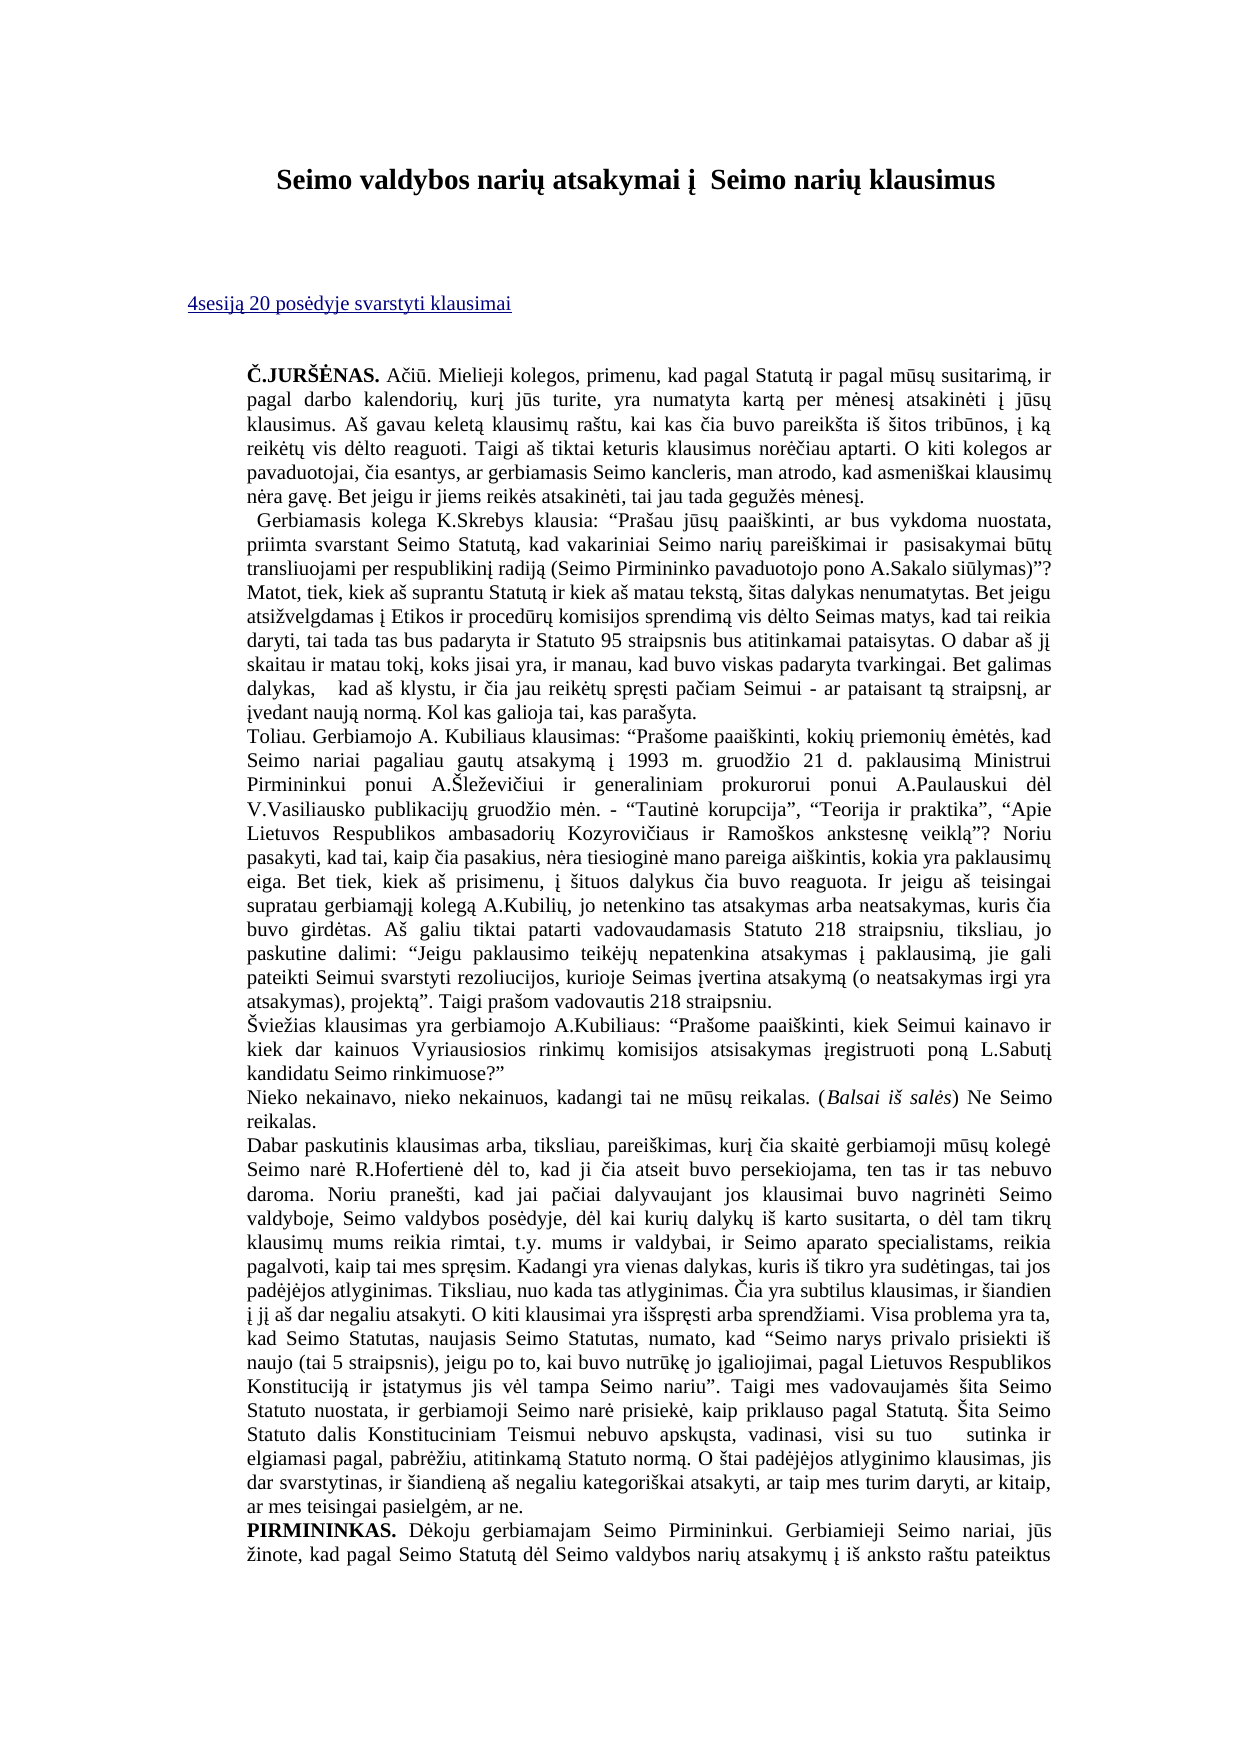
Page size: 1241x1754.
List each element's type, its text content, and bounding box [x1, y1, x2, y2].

text Dabar paskutinis klausimas arba, tiksliau, pareiškimas, kurį čia skaitė gerbiamoji mūsų kolegė Seimo narė R.Hofertienė dėl to, kad ji čia atseit buvo persekiojama, ten tas ir tas nebuvo daroma. Noriu pranešti, kad jai pačiai dalyvaujant jos klausimai buvo nagrinėti Seimo valdyboje, Seimo valdybos posėdyje, dėl kai kurių dalykų iš karto susitarta, o dėl tam tikrų klausimų mums reikia rimtai, t.y. mums ir valdybai, ir Seimo aparato specialistams, reikia pagalvoti, kaip tai mes spręsim. Kadangi yra vienas dalykas, kuris iš tikro yra sudėtingas, tai jos padėjėjos atlyginimas. Tiksliau, nuo kada tas atlyginimas. Čia yra subtilus klausimas, ir šiandien į jį aš dar negaliu atsakyti. O kiti klausimai yra išspręsti arba sprendžiami. Visa problema yra ta, kad Seimo Statutas, naujasis Seimo Statutas, numato, kad “Seimo narys privalo prisiekti iš naujo (tai 5 straipsnis), jeigu po to, kai buvo nutrūkę jo įgaliojimai, pagal Lietuvos Respublikos Konstituciją ir įstatymus jis vėl tampa Seimo nariu”. Taigi mes vadovaujamės šita Seimo Statuto nuostata, ir gerbiamoji Seimo narė prisiekė, kaip priklauso pagal Statutą. Šita Seimo Statuto dalis Konstituciniam Teismui nebuvo apskųsta, vadinasi, visi su tuo sutinka ir elgiamasi pagal, pabrėžiu, atitinkamą Statuto normą. O štai padėjėjos atlyginimo klausimas, jis dar svarstytinas, ir šiandieną aš negaliu kategoriškai atsakyti, ar taip mes turim daryti, ar kitaip, ar mes teisingai pasielgėm, ar ne. [247, 1133, 1053, 1518]
text Seimo valdybos narių atsakymai į Seimo narių klausimus [247, 162, 1053, 196]
text Matot, tiek, kiek aš suprantu Statutą ir kiek aš matau tekstą, šitas dalykas nenumatytas. Bet jeigu atsižvelgdamas į Etikos ir procedūrų komisijos sprendimą vis dėlto Seimas matys, kad tai reikia daryti, tai tada tas bus padaryta ir Statuto 95 straipsnis bus atitinkamai pataisytas. O dabar aš jį skaitau ir matau tokį, koks jisai yra, ir manau, kad buvo viskas padaryta tvarkingai. Bet galimas dalykas, kad aš klystu, ir čia jau reikėtų spręsti pačiam Seimui - ar pataisant tą straipsnį, ar įvedant naują normą. Kol kas galioja tai, kas parašyta. [247, 580, 1053, 724]
text Toliau. Gerbiamojo A. Kubiliaus klausimas: “Prašome paaiškinti, kokių priemonių ėmėtės, kad Seimo nariai pagaliau gautų atsakymą į 1993 m. gruodžio 21 d. paklausimą Ministrui Pirmininkui ponui A.Šleževičiui ir generaliniam prokurorui ponui A.Paulauskui dėl V.Vasiliausko publikacijų gruodžio mėn. - “Tautinė korupcija”, “Teorija ir praktika”, “Apie Lietuvos Respublikos ambasadorių Kozyrovičiaus ir Ramoškos ankstesnę veiklą”? Noriu pasakyti, kad tai, kaip čia pasakius, nėra tiesioginė mano pareiga aiškintis, kokia yra paklausimų eiga. Bet tiek, kiek aš prisimenu, į šituos dalykus čia buvo reaguota. Ir jeigu aš teisingai supratau gerbiamąjį kolegą A.Kubilių, jo netenkino tas atsakymas arba neatsakymas, kuris čia buvo girdėtas. Aš galiu tiktai patarti vadovaudamasis Statuto 218 straipsniu, tiksliau, jo paskutine dalimi: “Jeigu paklausimo teikėjų nepatenkina atsakymas į paklausimą, jie gali pateikti Seimui svarstyti rezoliucijos, kurioje Seimas įvertina atsakymą (o neatsakymas irgi yra atsakymas), projektą”. Taigi prašom vadovautis 218 straipsniu. [247, 724, 1053, 1013]
text Nieko nekainavo, nieko nekainuos, kadangi tai ne mūsų reikalas. (Balsai iš salės) Ne Seimo reikalas. [247, 1085, 1053, 1133]
text Gerbiamasis kolega K.Skrebys klausia: “Prašau jūsų paaiškinti, ar bus vykdoma nuostata, priimta svarstant Seimo Statutą, kad vakariniai Seimo narių pareiškimai ir pasisakymai būtų transliuojami per respublikinį radiją (Seimo Pirmininko pavaduotojo pono A.Sakalo siūlymas)”? [247, 508, 1053, 580]
text PIRMININKAS. Dėkoju gerbiamajam Seimo Pirmininkui. Gerbiamieji Seimo nariai, jūs žinote, kad pagal Seimo Statutą dėl Seimo valdybos narių atsakymų į iš anksto raštu pateiktus [247, 1518, 1053, 1566]
text Šviežias klausimas yra gerbiamojo A.Kubiliaus: “Prašome paaiškinti, kiek Seimui kainavo ir kiek dar kainuos Vyriausiosios rinkimų komisijos atsisakymas įregistruoti poną L.Sabutį kandidatu Seimo rinkimuose?” [247, 1013, 1053, 1085]
text 4sesiją 20 posėdyje svarstyti klausimai [187, 291, 1053, 315]
text Č.JURŠĖNAS. Ačiū. Mielieji kolegos, primenu, kad pagal Statutą ir pagal mūsų susitarimą, ir pagal darbo kalendorių, kurį jūs turite, yra numatyta kartą per mėnesį atsakinėti į jūsų klausimus. Aš gavau keletą klausimų raštu, kai kas čia buvo pareikšta iš šitos tribūnos, į ką reikėtų vis dėlto reaguoti. Taigi aš tiktai keturis klausimus norėčiau aptarti. O kiti kolegos ar pavaduotojai, čia esantys, ar gerbiamasis Seimo kancleris, man atrodo, kad asmeniškai klausimų nėra gavę. Bet jeigu ir jiems reikės atsakinėti, tai jau tada gegužės mėnesį. [247, 363, 1053, 508]
